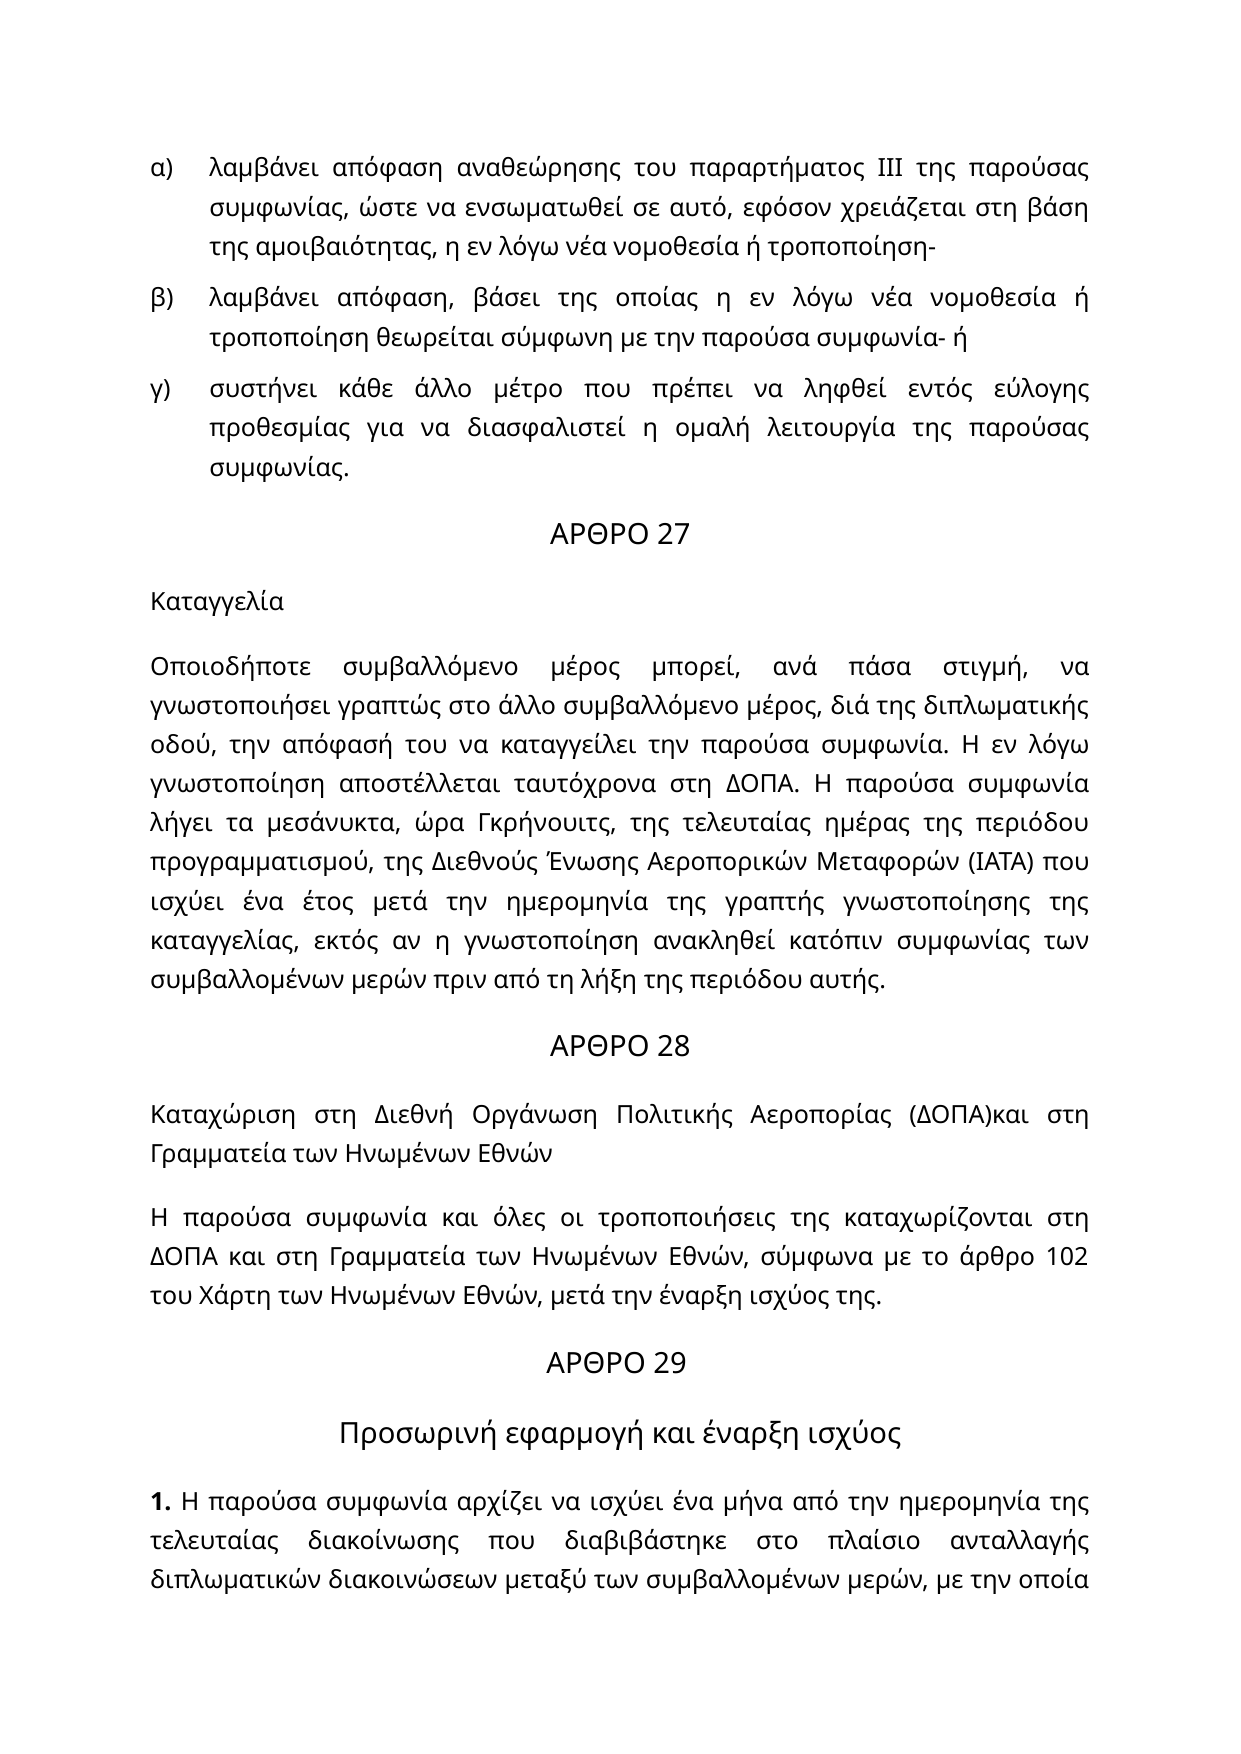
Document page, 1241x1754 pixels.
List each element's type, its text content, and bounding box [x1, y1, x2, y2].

text 1. Η παρούσα συμφωνία αρχίζει να ισχύει ένα μήνα από την ημερομηνία της τελευταίας διακοίνωσης που διαβιβάστηκε στο πλαίσιο ανταλλαγής διπλωματικών διακοινώσεων μεταξύ των συμβαλλομένων μερών, με την οποία [150, 1483, 1090, 1596]
subtitle ΑΡΘΡΟ 29 [150, 1342, 1090, 1382]
subtitle ΑΡΘΡΟ 28 [150, 1026, 1090, 1065]
list γ) συστήνει κάθε άλλο μέτρο που πρέπει να ληφθεί εντός εύλογης προθεσμίας για να διασφαλιστεί η ομαλή λειτουργία της παρούσας συμφωνίας. [150, 371, 1090, 483]
text Καταγγελία [150, 584, 1090, 618]
list α) λαμβάνει απόφαση αναθεώρησης του παραρτήματος III της παρούσας συμφωνίας, ώστε να ενσωματωθεί σε αυτό, εφόσον χρειάζεται στη βάση της αμοιβαιότητας, η εν λόγω νέα νομοθεσία ή τροποποίηση- [150, 150, 1090, 262]
subtitle ΑΡΘΡΟ 27 [150, 513, 1090, 553]
subtitle Προσωρινή εφαρμογή και έναρξη ισχύος [150, 1413, 1090, 1452]
text Η παρούσα συμφωνία και όλες οι τροποποιήσεις της καταχωρίζονται στη ΔΟΠΑ και στη Γραμματεία των Ηνωμένων Εθνών, σύμφωνα με το άρθρο 102 του Χάρτη των Ηνωμένων Εθνών, μετά την έναρξη ισχύος της. [150, 1199, 1090, 1312]
list β) λαμβάνει απόφαση, βάσει της οποίας η εν λόγω νέα νομοθεσία ή τροποποίηση θεωρείται σύμφωνη με την παρούσα συμφωνία- ή [150, 280, 1090, 353]
text Καταχώριση στη Διεθνή Οργάνωση Πολιτικής Αεροπορίας (ΔΟΠΑ)και στη Γραμματεία των Ηνωμένων Εθνών [150, 1096, 1090, 1169]
text Οποιοδήποτε συμβαλλόμενο μέρος μπορεί, ανά πάσα στιγμή, να γνωστοποιήσει γραπτώς στο άλλο συμβαλλόμενο μέρος, διά της διπλωματικής οδού, την απόφασή του να καταγγείλει την παρούσα συμφωνία. Η εν λόγω γνωστοποίηση αποστέλλεται ταυτόχρονα στη ΔΟΠΑ. Η παρούσα συμφωνία λήγει τα μεσάνυκτα, ώρα Γκρήνουιτς, της τελευταίας ημέρας της περιόδου προγραμματισμού, της Διεθνούς Ένωσης Αεροπορικών Μεταφορών (ΙΑΤΑ) που ισχύει ένα έτος μετά την ημερομηνία της γραπτής γνωστοποίησης της καταγγελίας, εκτός αν η γνωστοποίηση ανακληθεί κατόπιν συμφωνίας των συμβαλλομένων μερών πριν από τη λήξη της περιόδου αυτής. [150, 648, 1090, 996]
